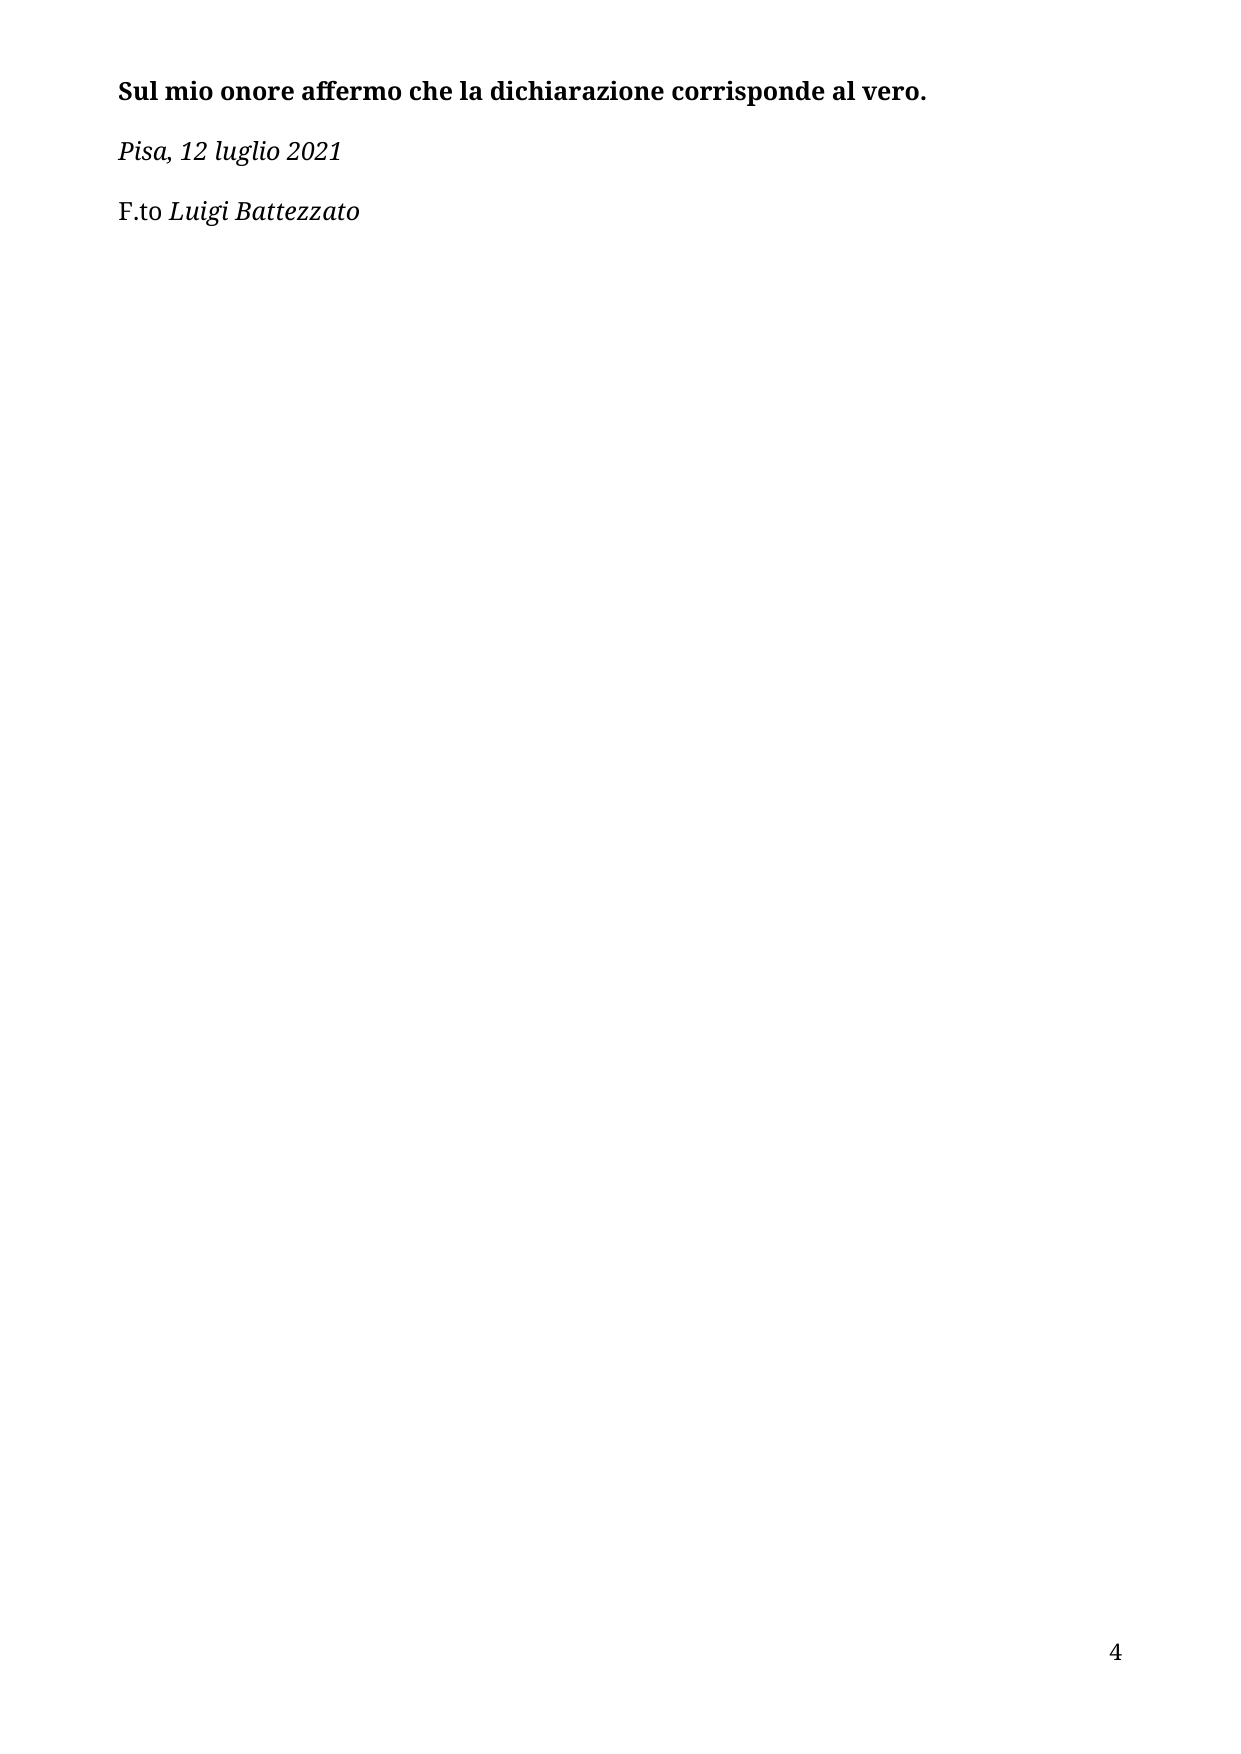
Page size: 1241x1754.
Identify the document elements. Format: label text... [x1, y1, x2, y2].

text Sul mio onore affermo che la dichiarazione corrisponde al vero. [118, 74, 1122, 108]
text F.to Luigi Battezzato [118, 194, 1122, 228]
text Pisa, 12 luglio 2021 [118, 134, 1122, 168]
